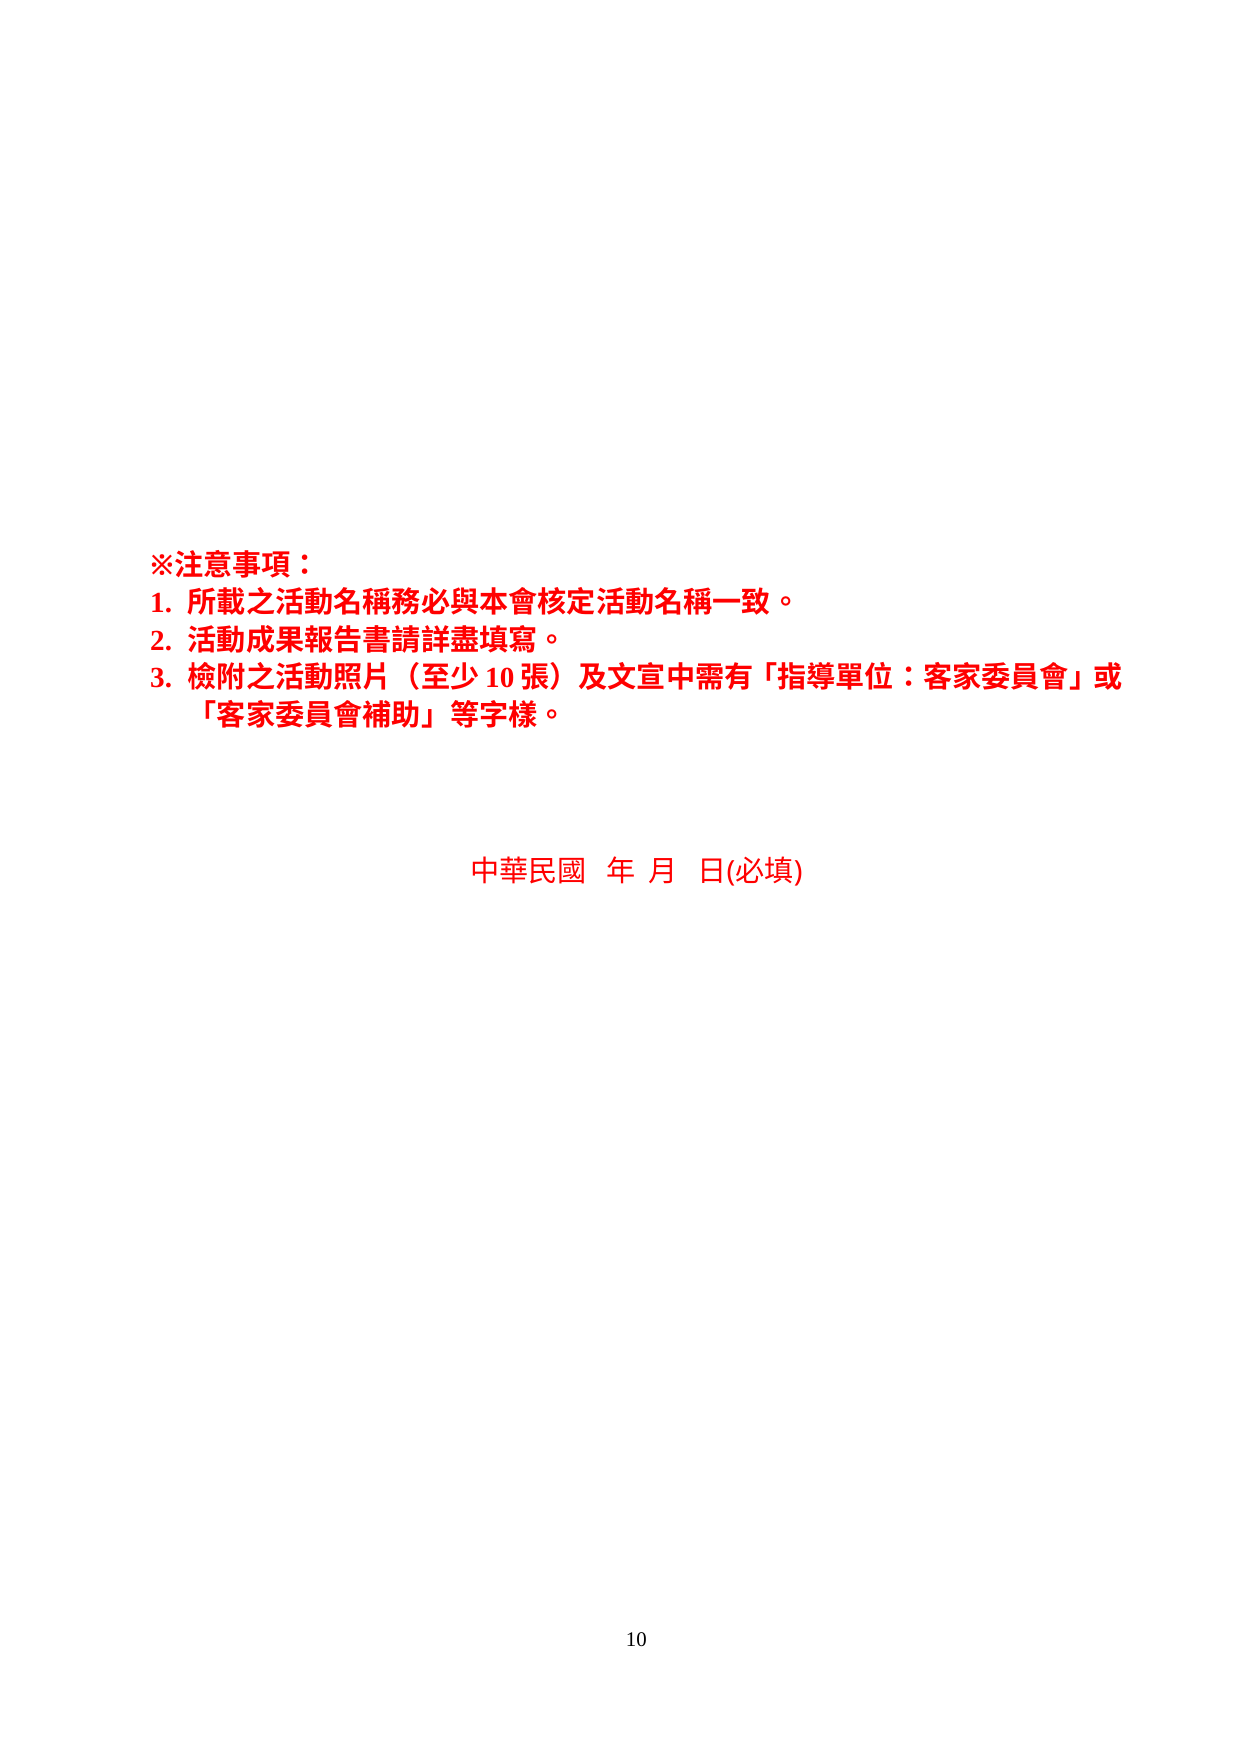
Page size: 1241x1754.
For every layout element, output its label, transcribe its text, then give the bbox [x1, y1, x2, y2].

text ※注意事項： [150, 545, 1122, 583]
list 活動成果報告書請詳盡填寫。 [150, 620, 1122, 658]
text 中華民國 年 月 日(必填) [150, 848, 1122, 890]
list 所載之活動名稱務必與本會核定活動名稱一致。 [150, 583, 1122, 620]
list 檢附之活動照片（至少10張）及文宣中需有「指導單位：客家委員會」或「客家委員會補助」等字樣。 [150, 658, 1122, 733]
